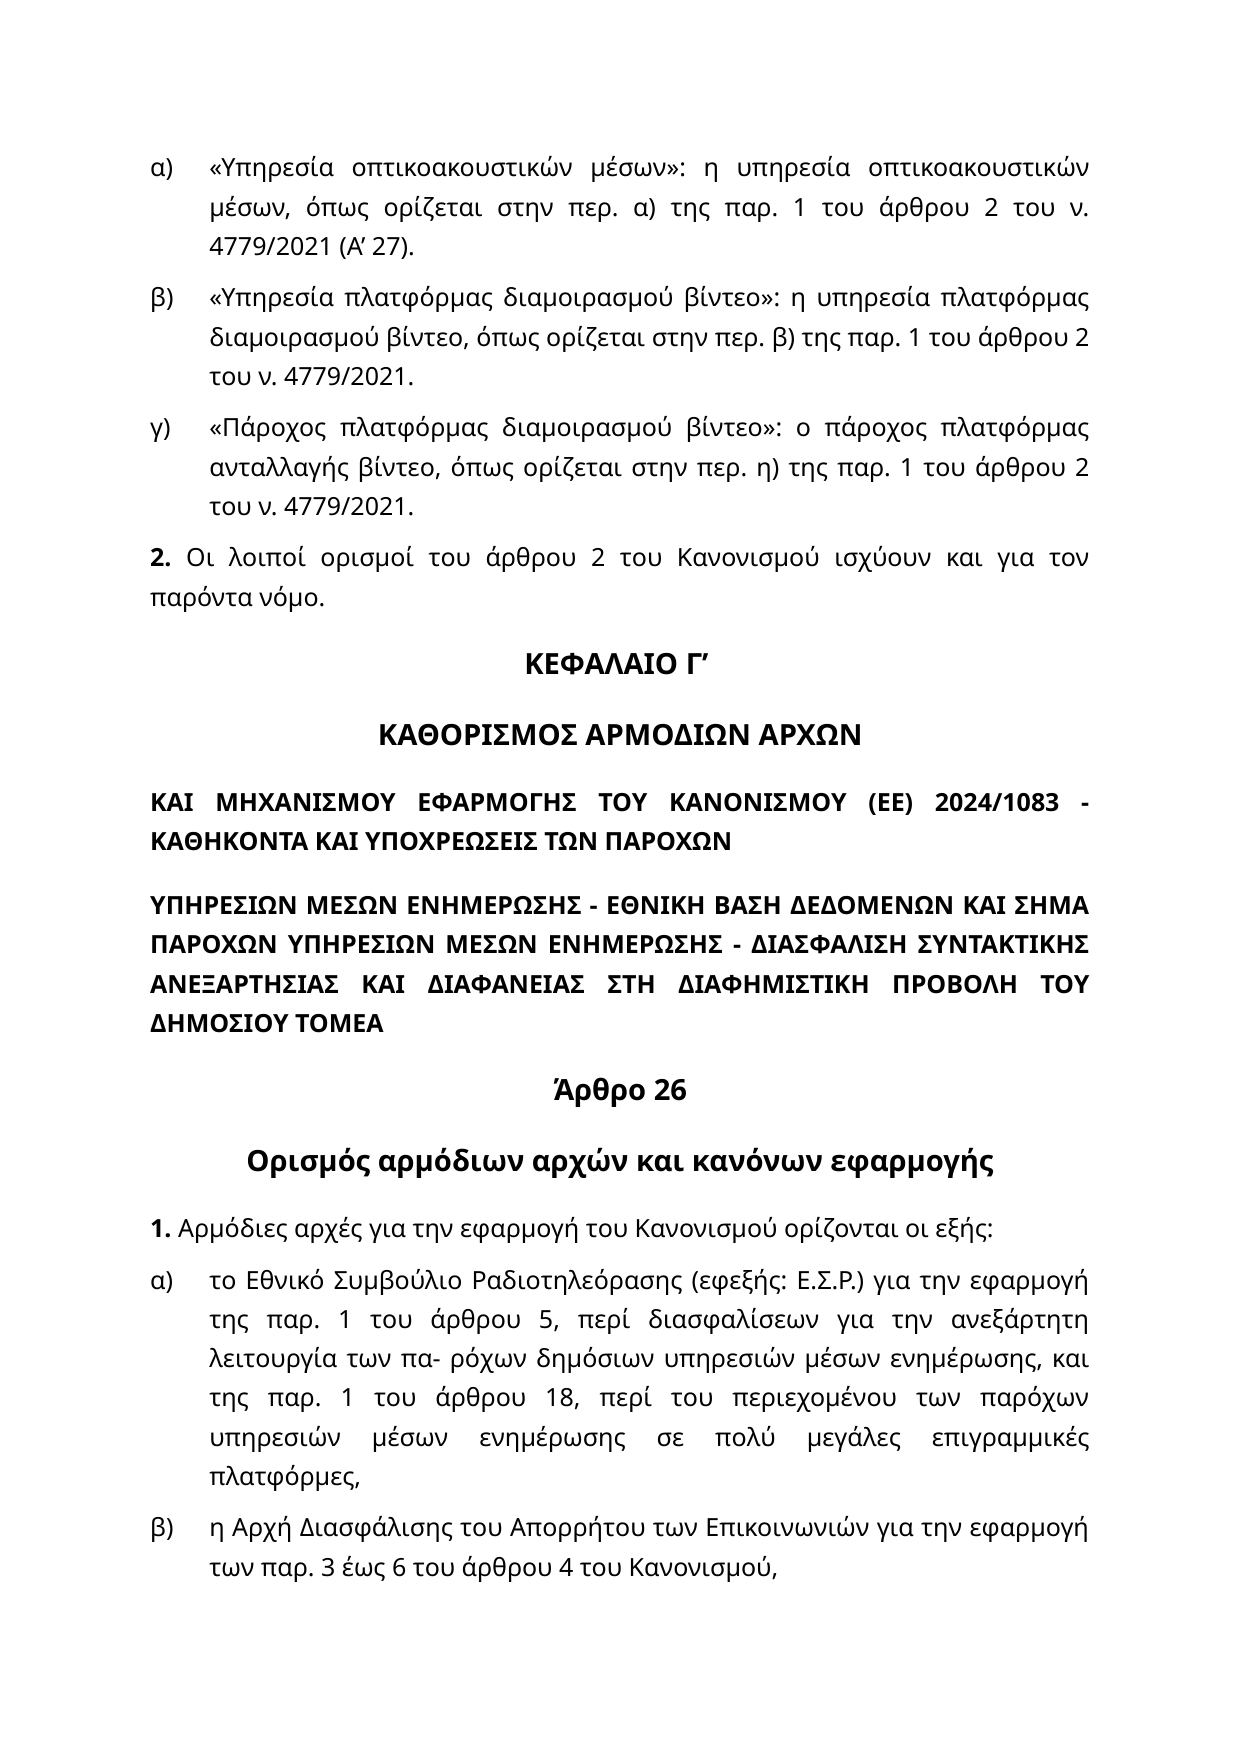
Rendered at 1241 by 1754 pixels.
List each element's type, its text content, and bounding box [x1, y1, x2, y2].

text 2. Οι λοιποί ορισμοί του άρθρου 2 του Κανονισμού ισχύουν και για τον παρόντα νόμο. [150, 540, 1090, 613]
subtitle ΚΑΘΟΡΙΣΜΟΣ ΑΡΜΟΔΙΩΝ ΑΡΧΩΝ [150, 714, 1090, 754]
list α) το Εθνικό Συμβούλιο Ραδιοτηλεόρασης (εφεξής: Ε.Σ.Ρ.) για την εφαρμογή της παρ. 1 του άρθρου 5, περί διασφαλίσεων για την ανεξάρτητη λειτουργία των πα- ρόχων δημόσιων υπηρεσιών μέσων ενημέρωσης, και της παρ. 1 του άρθρου 18, περί του περιεχομένου των παρόχων υπηρεσιών μέσων ενημέρωσης σε πολύ μεγάλες επιγραμμικές πλατφόρμες, [150, 1262, 1090, 1492]
text 1. Αρμόδιες αρχές για την εφαρμογή του Κανονισμού ορίζονται οι εξής: [150, 1211, 1090, 1245]
text ΥΠΗΡΕΣΙΩΝ ΜΕΣΩΝ ΕΝΗΜΕΡΩΣΗΣ - ΕΘΝΙΚΗ ΒΑΣΗ ΔΕΔΟΜΕΝΩΝ ΚΑΙ ΣΗΜΑ ΠΑΡΟΧΩΝ ΥΠΗΡΕΣΙΩΝ ΜΕΣΩΝ ΕΝΗΜΕΡΩΣΗΣ - ΔΙΑΣΦΑΛΙΣΗ ΣΥΝΤΑΚΤΙΚΗΣ ΑΝΕΞΑΡΤΗΣΙΑΣ ΚΑΙ ΔΙΑΦΑΝΕΙΑΣ ΣΤΗ ΔΙΑΦΗΜΙΣΤΙΚΗ ΠΡΟΒΟΛΗ ΤΟΥ ΔΗΜΟΣΙΟΥ ΤΟΜΕΑ [150, 888, 1090, 1039]
text ΚΑΙ ΜΗΧΑΝΙΣΜΟΥ ΕΦΑΡΜΟΓΗΣ ΤΟΥ ΚΑΝΟΝΙΣΜΟΥ (ΕΕ) 2024/1083 - ΚΑΘΗΚΟΝΤΑ ΚΑΙ ΥΠΟΧΡΕΩΣΕΙΣ ΤΩΝ ΠΑΡΟΧΩΝ [150, 784, 1090, 858]
list α) «Υπηρεσία οπτικοακουστικών μέσων»: η υπηρεσία οπτικοακουστικών μέσων, όπως ορίζεται στην περ. α) της παρ. 1 του άρθρου 2 του ν. 4779/2021 (Α’ 27). [150, 150, 1090, 262]
list β) η Αρχή Διασφάλισης του Απορρήτου των Επικοινωνιών για την εφαρμογή των παρ. 3 έως 6 του άρθρου 4 του Κανονισμού, [150, 1510, 1090, 1583]
list β) «Υπηρεσία πλατφόρμας διαμοιρασμού βίντεο»: η υπηρεσία πλατφόρμας διαμοιρασμού βίντεο, όπως ορίζεται στην περ. β) της παρ. 1 του άρθρου 2 του ν. 4779/2021. [150, 280, 1090, 392]
subtitle Ορισμός αρμόδιων αρχών και κανόνων εφαρμογής [150, 1140, 1090, 1180]
subtitle ΚΕΦΑΛΑΙΟ Γ’ [150, 643, 1090, 683]
list γ) «Πάροχος πλατφόρμας διαμοιρασμού βίντεο»: ο πάροχος πλατφόρμας ανταλλαγής βίντεο, όπως ορίζεται στην περ. η) της παρ. 1 του άρθρου 2 του ν. 4779/2021. [150, 410, 1090, 522]
subtitle Άρθρο 26 [150, 1069, 1090, 1109]
